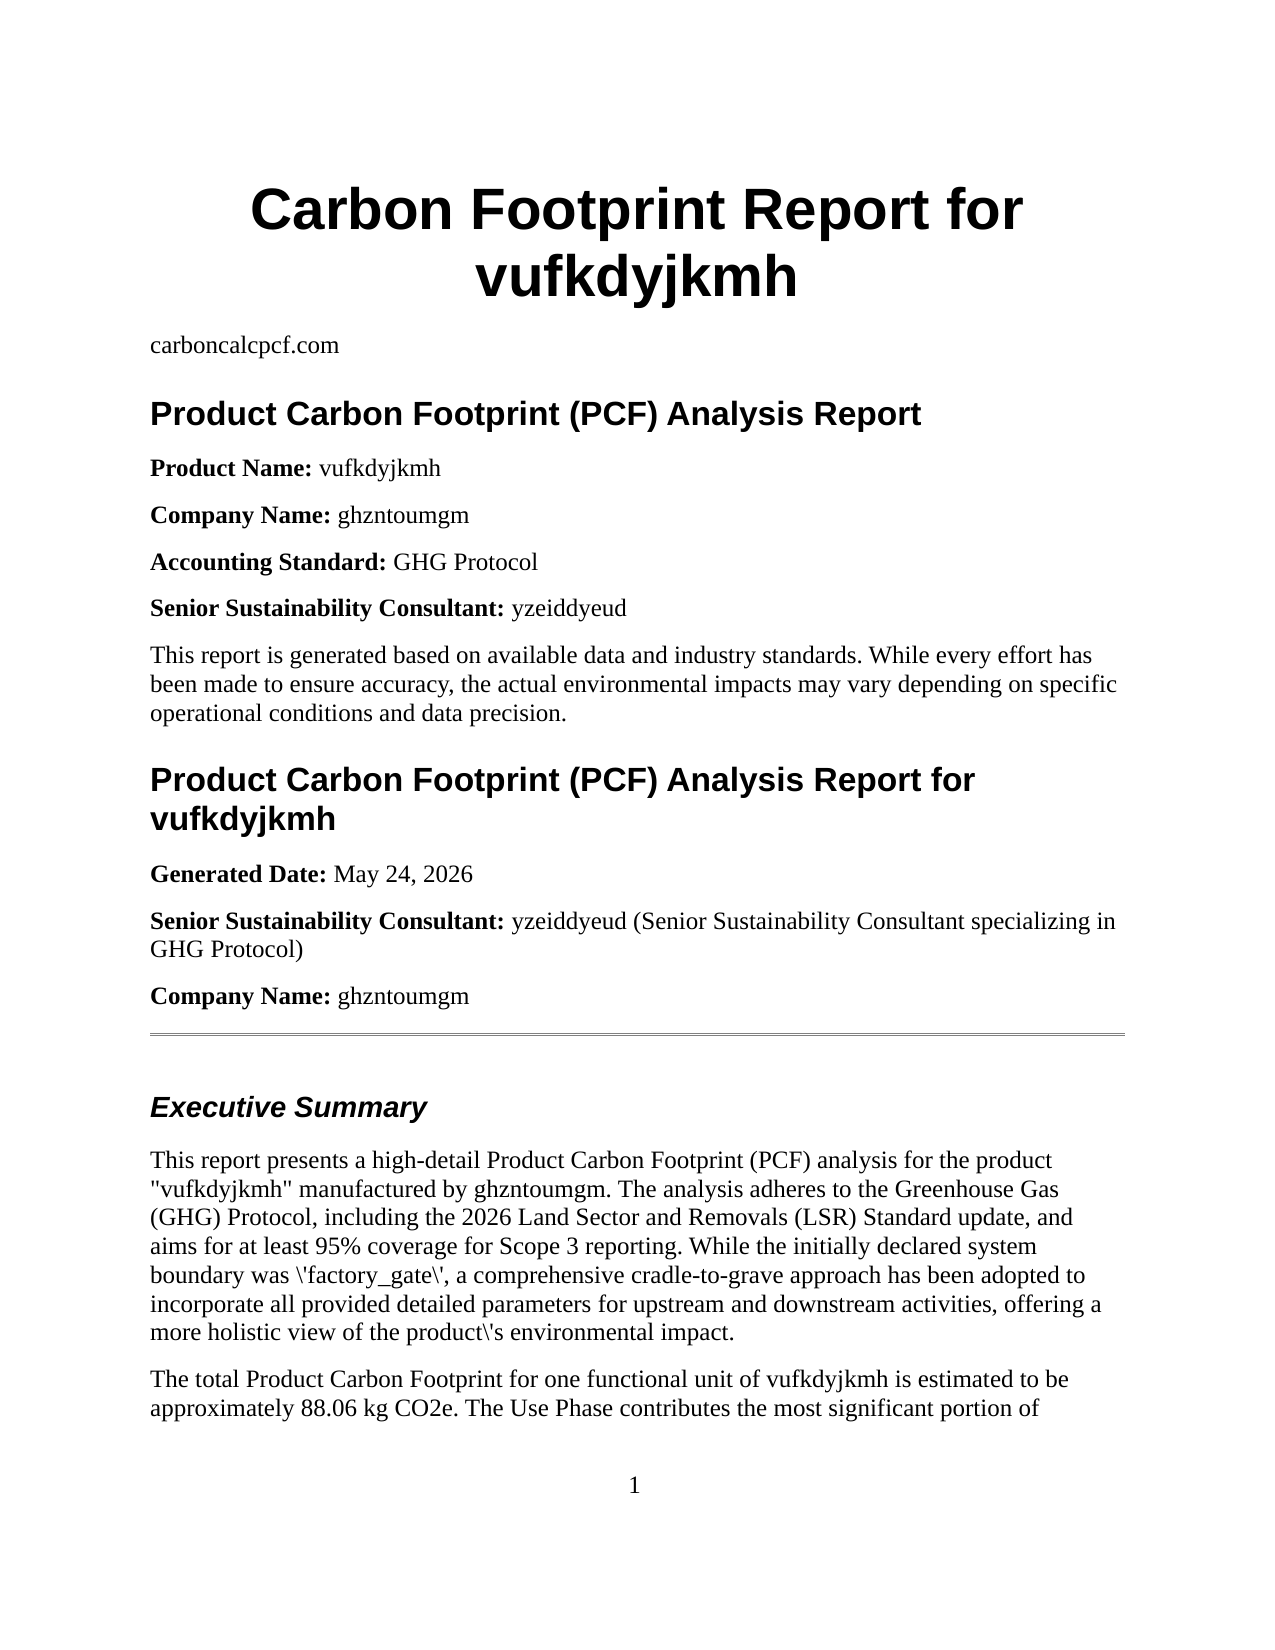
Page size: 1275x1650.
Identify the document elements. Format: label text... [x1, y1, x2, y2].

text Senior Sustainability Consultant: yzeiddyeud [150, 593, 1125, 622]
text Senior Sustainability Consultant: yzeiddyeud (Senior Sustainability Consultant specializing in GHG Protocol) [150, 906, 1125, 963]
text This report is generated based on available data and industry standards. While every effort has been made to ensure accuracy, the actual environmental impacts may vary depending on specific operational conditions and data precision. [150, 640, 1125, 726]
subtitle Executive Summary [150, 1090, 1125, 1123]
subtitle Product Carbon Footprint (PCF) Analysis Report [150, 393, 1125, 432]
text Company Name: ghzntoumgm [150, 500, 1125, 529]
text This report presents a high-detail Product Carbon Footprint (PCF) analysis for the product "vufkdyjkmh" manufactured by ghzntoumgm. The analysis adheres to the Greenhouse Gas (GHG) Protocol, including the 2026 Land Sector and Removals (LSR) Standard update, and aims for at least 95% coverage for Scope 3 reporting. While the initially declared system boundary was \'factory_gate\', a comprehensive cradle-to-grave approach has been adopted to incorporate all provided detailed parameters for upstream and downstream activities, offering a more holistic view of the product\'s environmental impact. [150, 1145, 1125, 1346]
text Accounting Standard: GHG Protocol [150, 547, 1125, 576]
text Company Name: ghzntoumgm [150, 981, 1125, 1010]
text The total Product Carbon Footprint for one functional unit of vufkdyjkmh is estimated to be approximately 88.06 kg CO2e. The Use Phase contributes the most significant portion of [150, 1364, 1125, 1422]
subtitle Product Carbon Footprint (PCF) Analysis Report for vufkdyjkmh [150, 760, 1125, 838]
text Generated Date: May 24, 2026 [150, 859, 1125, 888]
text Product Name: vufkdyjkmh [150, 453, 1125, 482]
title Carbon Footprint Report for vufkdyjkmh [150, 175, 1125, 309]
text carboncalcpcf.com [150, 331, 1125, 359]
